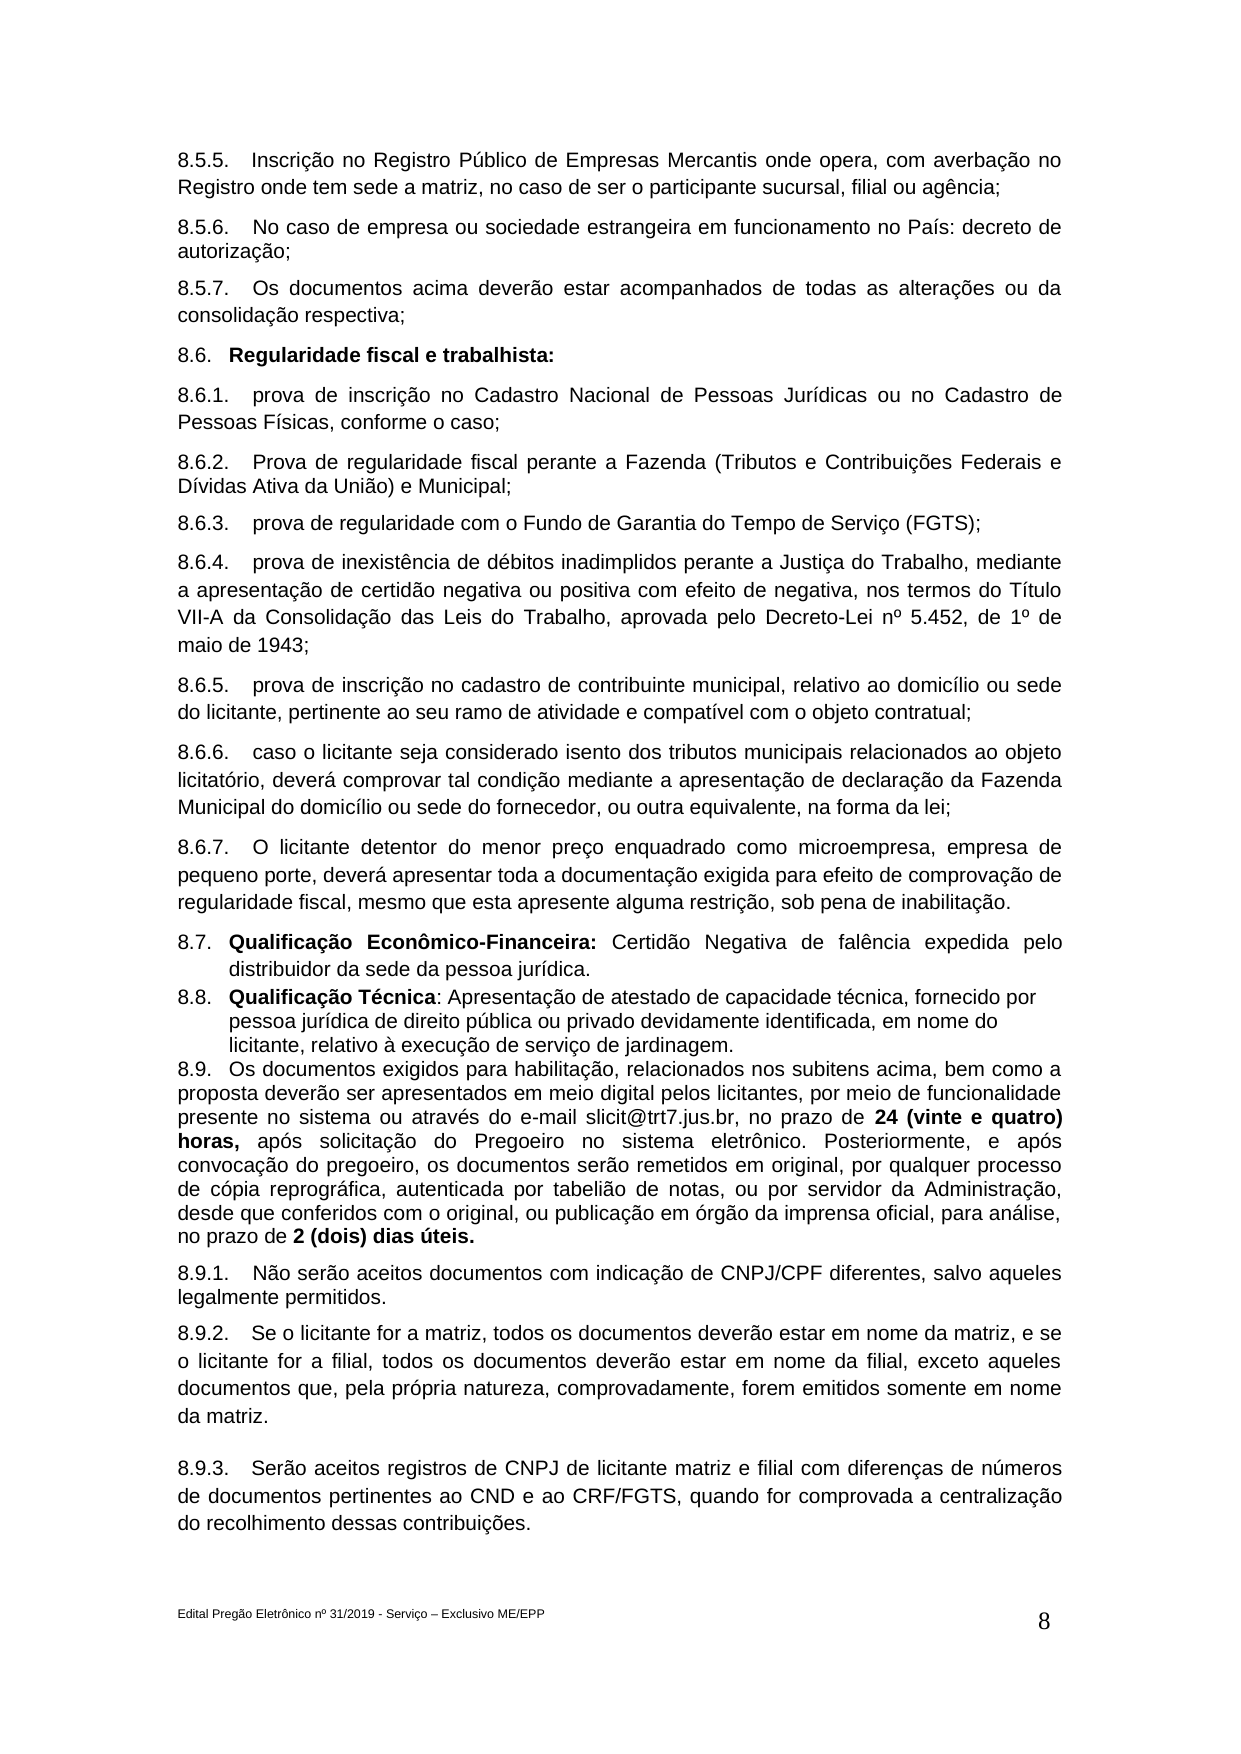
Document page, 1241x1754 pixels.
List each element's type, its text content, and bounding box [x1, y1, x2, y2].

list No caso de empresa ou sociedade estrangeira em funcionamento no País: decreto de autorização; [177, 215, 1063, 263]
list O licitante detentor do menor preço enquadrado como microempresa, empresa de pequeno porte, deverá apresentar toda a documentação exigida para efeito de comprovação de regularidade fiscal, mesmo que esta apresente alguma restrição, sob pena de inabilitação. [177, 835, 1063, 914]
list Os documentos exigidos para habilitação, relacionados nos subitens acima, bem como a proposta deverão ser apresentados em meio digital pelos licitantes, por meio de funcionalidade presente no sistema ou através do e-mail slicit@trt7.jus.br, no prazo de 24 (vinte e quatro) horas, após solicitação do Pregoeiro no sistema eletrônico. Posteriormente, e após convocação do pregoeiro, os documentos serão remetidos em original, por qualquer processo de cópia reprográfica, autenticada por tabelião de notas, ou por servidor da Administração, desde que conferidos com o original, ou publicação em órgão da imprensa oficial, para análise, no prazo de 2 (dois) dias úteis. [177, 1057, 1063, 1248]
list Os documentos acima deverão estar acompanhados de todas as alterações ou da consolidação respectiva; [177, 275, 1063, 327]
list Regularidade fiscal e trabalhista: [177, 343, 1063, 367]
list Não serão aceitos documentos com indicação de CNPJ/CPF diferentes, salvo aqueles legalmente permitidos. [177, 1261, 1063, 1309]
list prova de inscrição no Cadastro Nacional de Pessoas Jurídicas ou no Cadastro de Pessoas Físicas, conforme o caso; [177, 383, 1063, 434]
list prova de inexistência de débitos inadimplidos perante a Justiça do Trabalho, mediante a apresentação de certidão negativa ou positiva com efeito de negativa, nos termos do Título VII-A da Consolidação das Leis do Trabalho, aprovada pelo Decreto-Lei nº 5.452, de 1º de maio de 1943; [177, 550, 1063, 657]
list caso o licitante seja considerado isento dos tributos municipais relacionados ao objeto licitatório, deverá comprovar tal condição mediante a apresentação de declaração da Fazenda Municipal do domicílio ou sede do fornecedor, ou outra equivalente, na forma da lei; [177, 740, 1063, 819]
list prova de inscrição no cadastro de contribuinte municipal, relativo ao domicílio ou sede do licitante, pertinente ao seu ramo de atividade e compatível com o objeto contratual; [177, 673, 1063, 724]
list Qualificação Técnica: Apresentação de atestado de capacidade técnica, fornecido por pessoa jurídica de direito pública ou privado devidamente identificada, em nome do licitante, relativo à execução de serviço de jardinagem. [177, 985, 1063, 1057]
list Inscrição no Registro Público de Empresas Mercantis onde opera, com averbação no Registro onde tem sede a matriz, no caso de ser o participante sucursal, filial ou agência; [177, 148, 1063, 199]
list Se o licitante for a matriz, todos os documentos deverão estar em nome da matriz, e se o licitante for a filial, todos os documentos deverão estar em nome da filial, exceto aqueles documentos que, pela própria natureza, comprovadamente, forem emitidos somente em nome da matriz. [177, 1321, 1063, 1428]
list Prova de regularidade fiscal perante a Fazenda (Tributos e Contribuições Federais e Dívidas Ativa da União) e Municipal; [177, 450, 1063, 498]
list prova de regularidade com o Fundo de Garantia do Tempo de Serviço (FGTS); [177, 510, 1063, 534]
list Serão aceitos registros de CNPJ de licitante matriz e filial com diferenças de números de documentos pertinentes ao CND e ao CRF/FGTS, quando for comprovada a centralização do recolhimento dessas contribuições. [177, 1456, 1063, 1535]
list Qualificação Econômico-Financeira: Certidão Negativa de falência expedida pelo distribuidor da sede da pessoa jurídica. [177, 930, 1063, 981]
